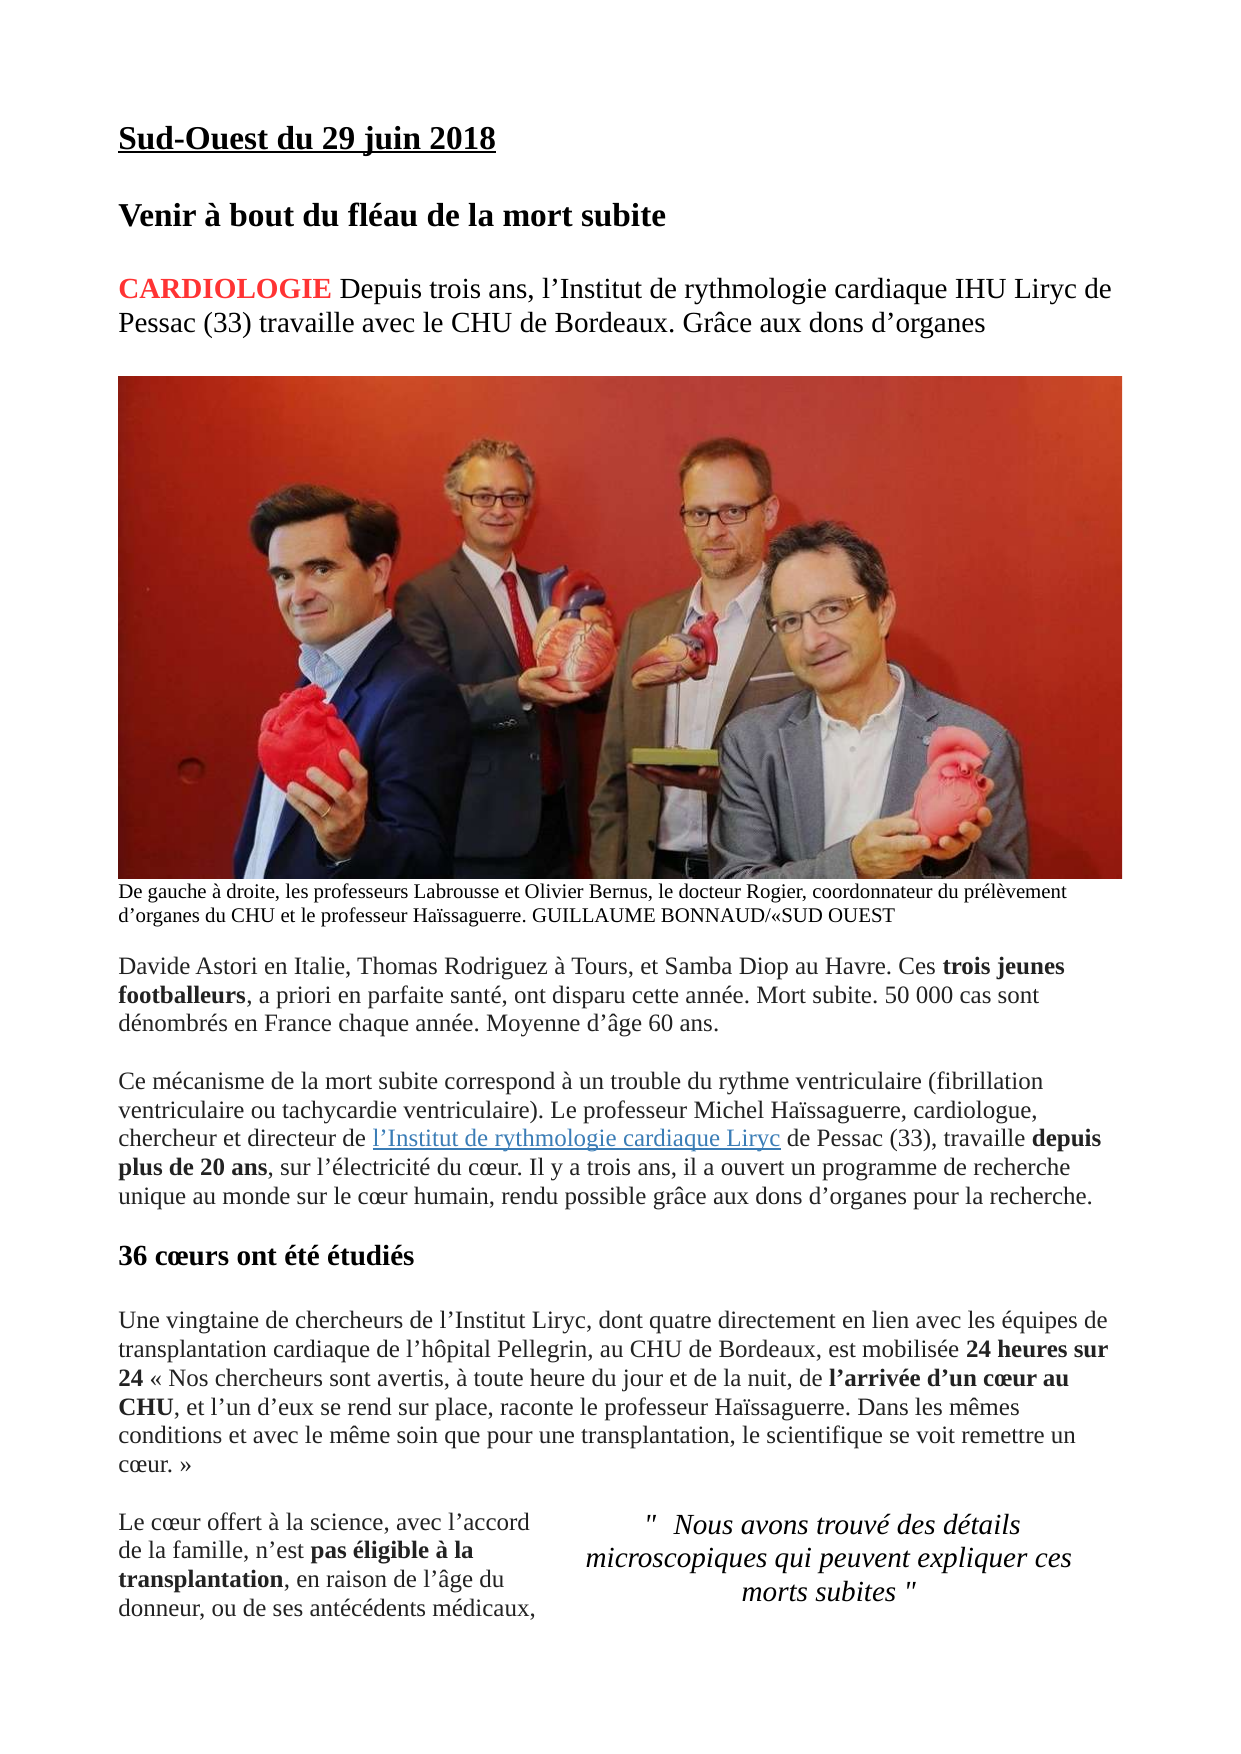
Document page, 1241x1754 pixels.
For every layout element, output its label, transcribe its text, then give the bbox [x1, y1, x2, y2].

picture [118, 376, 1123, 879]
text 36 cœurs ont été étudiés [118, 1238, 1122, 1272]
text Sud-Ouest du 29 juin 2018 [118, 118, 1122, 156]
text Ce mécanisme de la mort subite correspond à un trouble du rythme ventriculaire (fibrillation ventriculaire ou tachycardie ventriculaire). Le professeur Michel Haïssaguerre, cardiologue, chercheur et directeur de l’Institut de rythmologie cardiaque Liryc de Pessac (33), travaille depuis plus de 20 ans, sur l’électricité du cœur. Il y a trois ans, il a ouvert un programme de recherche unique au monde sur le cœur humain, rendu possible grâce aux dons d’organes pour la recherche. [118, 1066, 1122, 1210]
text Le cœur offert à la science, avec l’accord de la famille, n’est pas éligible à la transplantation, en raison de l’âge du donneur, ou de ses antécédents médicaux, [118, 1507, 1122, 1622]
text CARDIOLOGIE Depuis trois ans, l’Institut de rythmologie cardiaque IHU Liryc de Pessac (33) travaille avec le CHU de Bordeaux. Grâce aux dons d’organes [118, 271, 1122, 338]
text Venir à bout du fléau de la mort subite [118, 195, 1122, 233]
text Une vingtaine de chercheurs de l’Institut Liryc, dont quatre directement en lien avec les équipes de transplantation cardiaque de l’hôpital Pellegrin, au CHU de Bordeaux, est mobilisée 24 heures sur 24 « Nos chercheurs sont avertis, à toute heure du jour et de la nuit, de l’arrivée d’un cœur au CHU, et l’un d’eux se rend sur place, raconte le professeur Haïssaguerre. Dans les mêmes conditions et avec le même soin que pour une transplantation, le scientifique se voit remettre un cœur. » [118, 1306, 1122, 1478]
text De gauche à droite, les professeurs Labrousse et Olivier Bernus, le docteur Rogier, coordonnateur du prélèvement d’organes du CHU et le professeur Haïssaguerre. GUILLAUME BONNAUD/«SUD OUEST [118, 879, 1122, 927]
text Davide Astori en Italie, Thomas Rodriguez à Tours, et Samba Diop au Havre. Ces trois jeunes footballeurs, a priori en parfaite santé, ont disparu cette année. Mort subite. 50 000 cas sont dénombrés en France chaque année. Moyenne d’âge 60 ans. [118, 951, 1122, 1037]
text " Nous avons trouvé des détails microscopiques qui peuvent expliquer ces morts subites " [569, 1507, 1091, 1607]
